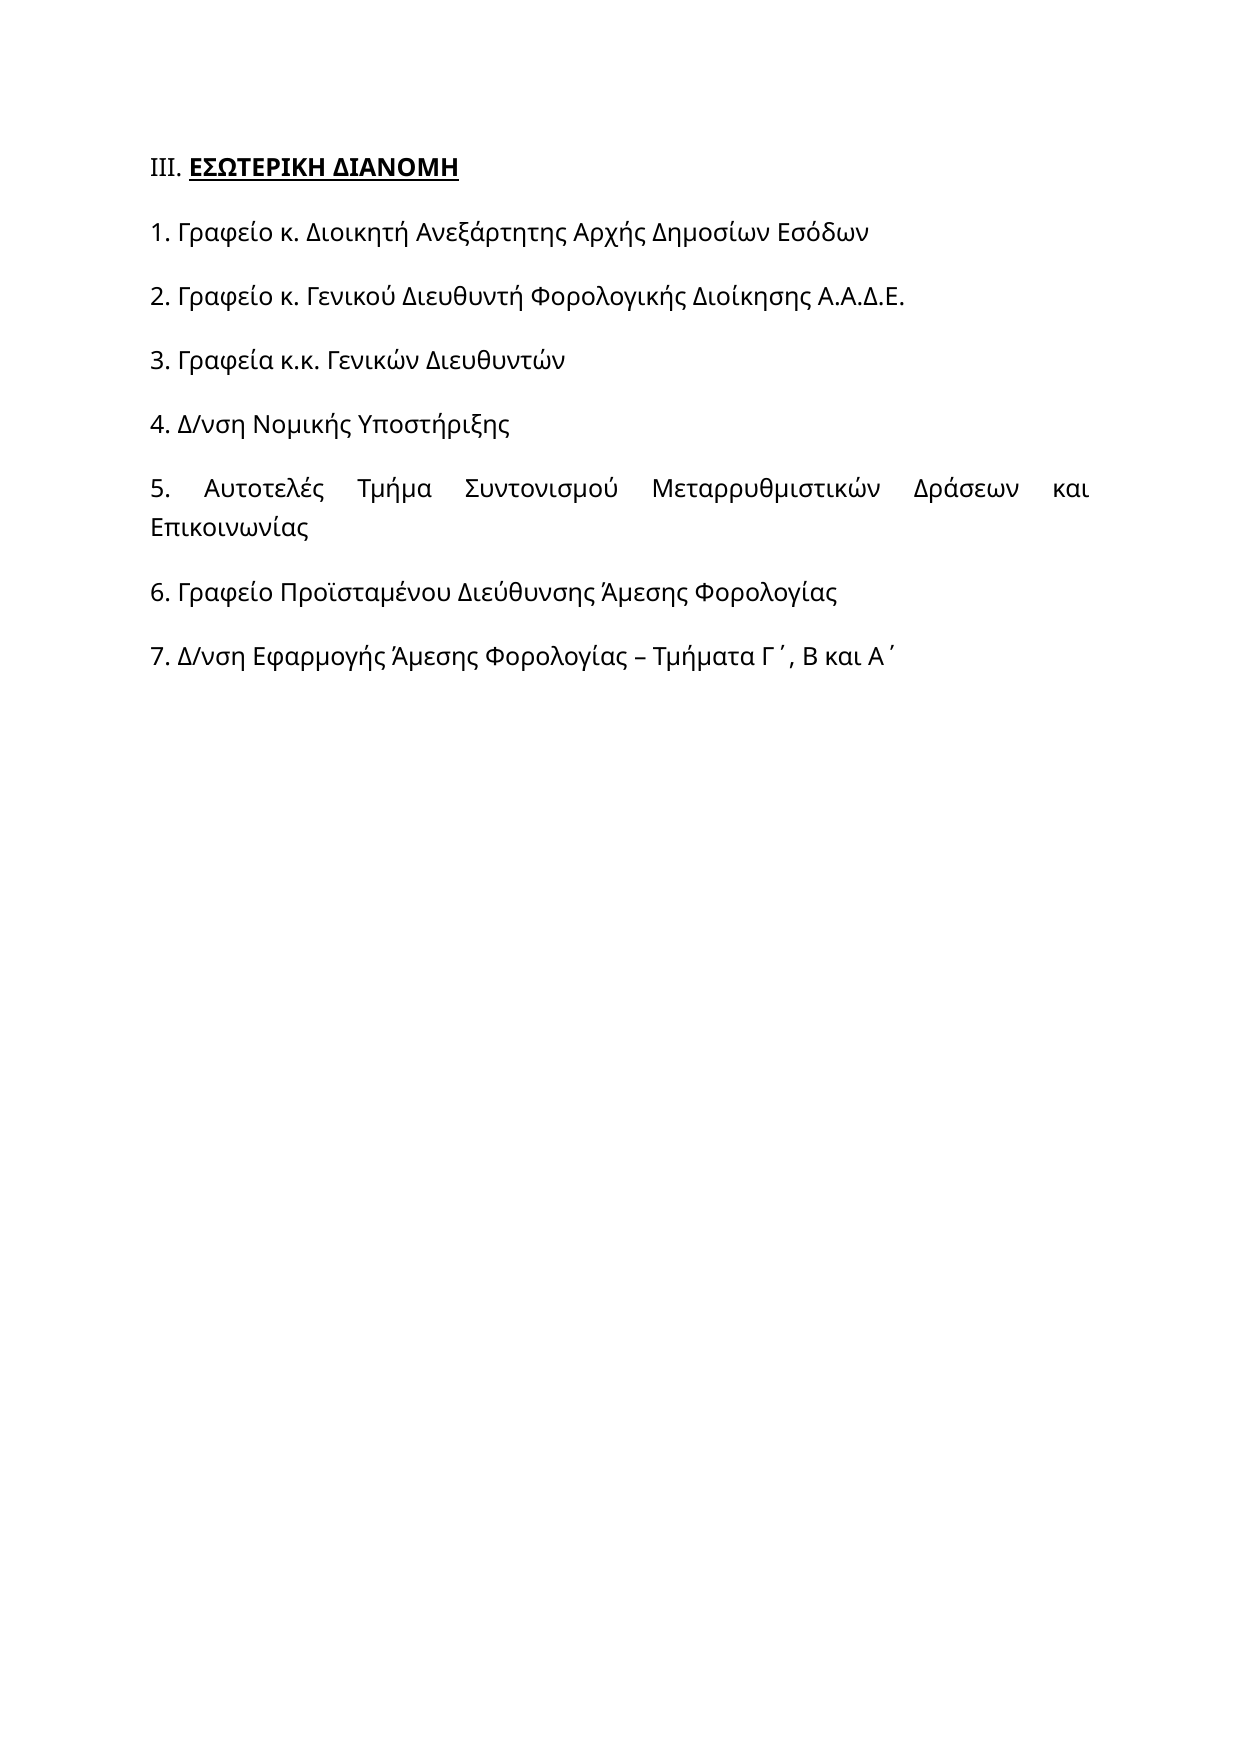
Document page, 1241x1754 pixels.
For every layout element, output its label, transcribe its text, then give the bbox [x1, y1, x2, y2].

text 4. Δ/νση Νομικής Υποστήριξης [150, 407, 1090, 441]
text 3. Γραφεία κ.κ. Γενικών Διευθυντών [150, 342, 1090, 377]
text 5. Αυτοτελές Τμήμα Συντονισμού Μεταρρυθμιστικών Δράσεων και Επικοινωνίας [150, 471, 1090, 544]
text 7. Δ/νση Εφαρμογής Άμεσης Φορολογίας – Τμήματα Γ΄, Β και Α΄ [150, 638, 1090, 672]
text III. ΕΣΩΤΕΡΙΚΗ ΔΙΑΝΟΜΗ [150, 150, 1090, 184]
text 1. Γραφείο κ. Διοικητή Ανεξάρτητης Αρχής Δημοσίων Εσόδων [150, 214, 1090, 248]
text 2. Γραφείο κ. Γενικού Διευθυντή Φορολογικής Διοίκησης Α.Α.Δ.Ε. [150, 278, 1090, 312]
text 6. Γραφείο Προϊσταμένου Διεύθυνσης Άμεσης Φορολογίας [150, 574, 1090, 608]
